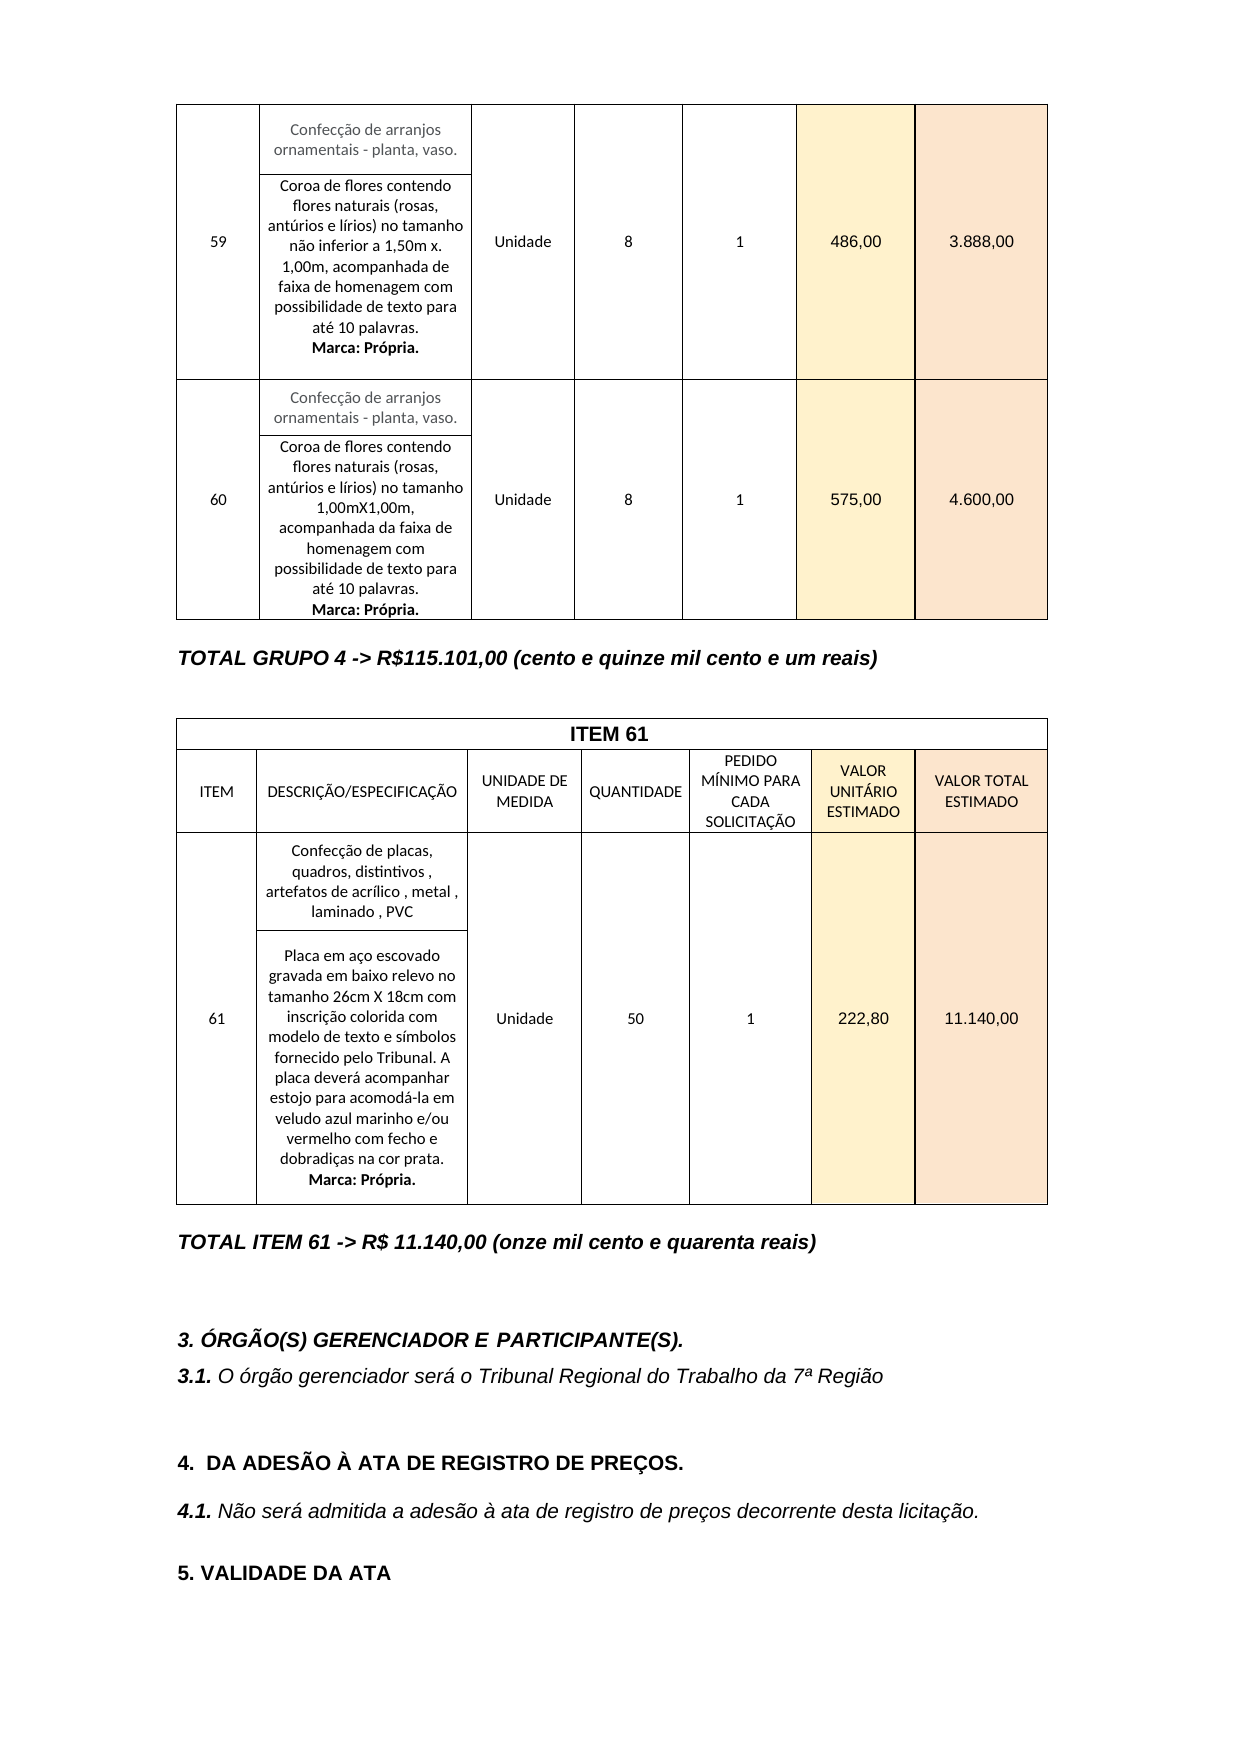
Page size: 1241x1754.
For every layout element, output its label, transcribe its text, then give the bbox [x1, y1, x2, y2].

table_cell 8 [575, 380, 682, 619]
table_cell 4.600,00 [916, 380, 1047, 619]
text TOTAL GRUPO 4 -> R$115.101,00 (cento e quinze mil cento e um reais) [177, 645, 1063, 669]
table_cell Coroa de flores contendo flores naturais (rosas, antúrios e lírios) no tamanho 1,00mX1,00m, acompanhada da faixa de homenagem com possibilidade de texto para até 10 palavras. Marca: Própria. [260, 436, 471, 619]
table_cell VALOR UNITÁRIO ESTIMADO [812, 750, 914, 832]
table_cell 486,00 [797, 105, 914, 379]
table_cell 50 [582, 833, 689, 1203]
table_cell Confecção de placas, quadros, distintivos , artefatos de acrílico , metal , laminado , PVC [257, 833, 467, 930]
table_cell 1 [683, 380, 796, 619]
text 4.1. Não será admitida a adesão à ata de registro de preços decorrente desta licitação. [177, 1499, 1063, 1523]
table_cell 8 [575, 105, 682, 379]
table_cell DESCRIÇÃO/ESPECIFICAÇÃO [257, 750, 467, 832]
text 3.1. O órgão gerenciador será o Tribunal Regional do Trabalho da 7ª Região [177, 1364, 1063, 1388]
table_cell [260, 358, 471, 379]
table_cell VALOR TOTAL ESTIMADO [916, 750, 1047, 832]
table_header ITEM 61 [177, 719, 1047, 749]
table_cell 575,00 [797, 380, 914, 619]
text TOTAL ITEM 61 -> R$ 11.140,00 (onze mil cento e quarenta reais) [177, 1229, 1063, 1253]
table_cell 61 [177, 833, 256, 1203]
table_cell Unidade [472, 105, 574, 379]
text 3. ÓRGÃO(S) GERENCIADOR E PARTICIPANTE(S). [177, 1327, 1063, 1351]
table_cell 11.140,00 [916, 833, 1047, 1203]
table_cell UNIDADE DE MEDIDA [468, 750, 581, 832]
table_cell 59 [177, 105, 259, 379]
table_cell Unidade [472, 380, 574, 619]
table_cell 222,80 [812, 833, 914, 1203]
table_cell 60 [177, 380, 259, 619]
table_cell Confecção de arranjos ornamentais - planta, vaso. [260, 105, 471, 174]
text 4. DA ADESÃO À ATA DE REGISTRO DE PREÇOS. [177, 1450, 1063, 1474]
table_cell 1 [683, 105, 796, 379]
text 5. VALIDADE DA ATA [177, 1561, 1066, 1585]
table_cell Coroa de flores contendo flores naturais (rosas, antúrios e lírios) no tamanho não inferior a 1,50m x. 1,00m, acompanhada de faixa de homenagem com possibilidade de texto para até 10 palavras. Marca: Própria. [260, 175, 471, 358]
table_cell PEDIDO MÍNIMO PARA CADA SOLICITAÇÃO [690, 750, 811, 832]
table_cell Confecção de arranjos ornamentais - planta, vaso. [260, 380, 471, 435]
table_cell QUANTIDADE [582, 750, 689, 832]
table_cell ITEM [177, 750, 256, 832]
table_cell 1 [690, 833, 811, 1203]
table_cell 3.888,00 [916, 105, 1047, 379]
table_cell Unidade [468, 833, 581, 1203]
table_cell Placa em aço escovado gravada em baixo relevo no tamanho 26cm X 18cm com inscrição colorida com modelo de texto e símbolos fornecido pelo Tribunal. A placa deverá acompanhar estojo para acomodá-la em veludo azul marinho e/ou vermelho com fecho e dobradiças na cor prata. Marca: Própria. [257, 931, 467, 1203]
